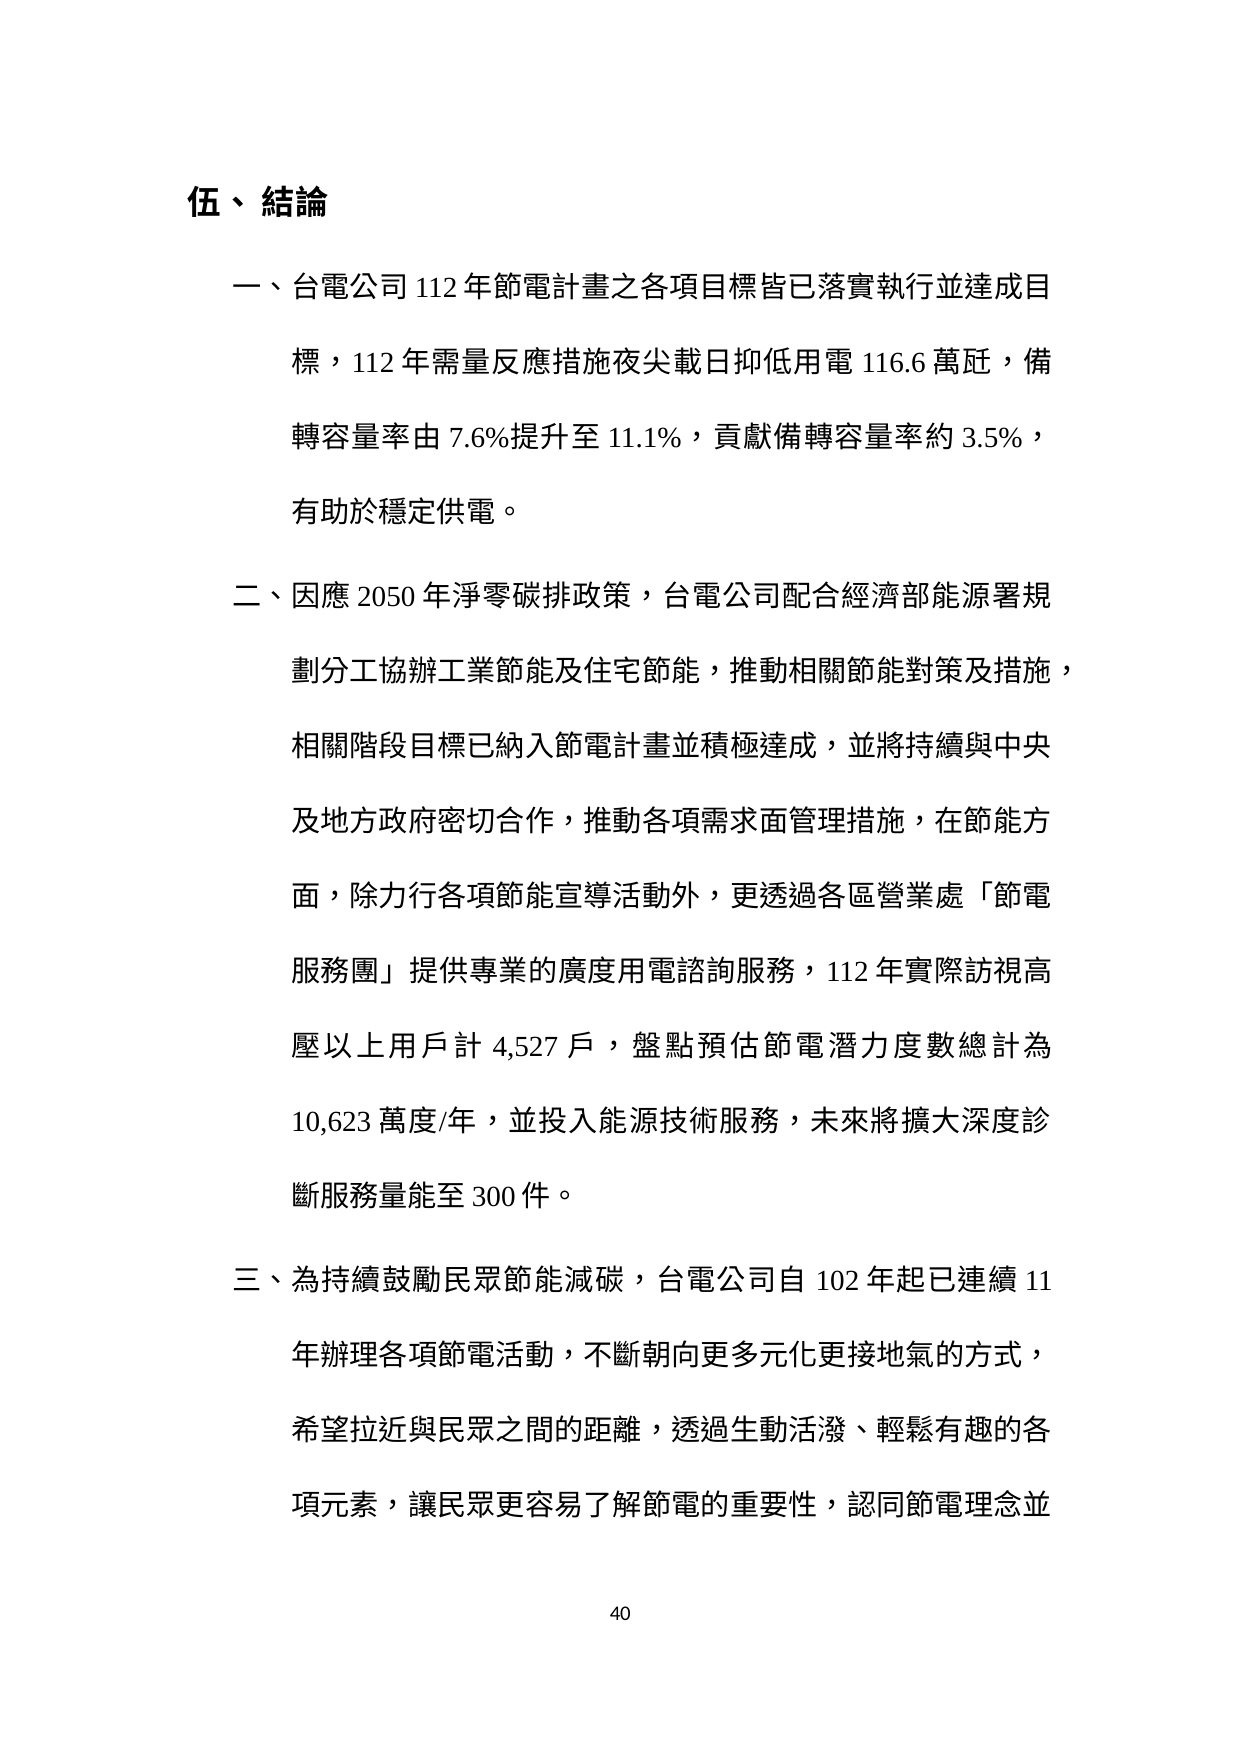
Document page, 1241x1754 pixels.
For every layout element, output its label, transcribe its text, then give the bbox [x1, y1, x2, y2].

list 台電公司112年節電計畫之各項目標皆已落實執行並達成目標，112年需量反應措施夜尖載日抑低用電116.6萬瓩，備轉容量率由7.6%提升至11.1%，貢獻備轉容量率約3.5%，有助於穩定供電。 [232, 247, 1053, 547]
subtitle 結論 [187, 162, 1053, 237]
list 因應2050年淨零碳排政策，台電公司配合經濟部能源署規劃分工協辦工業節能及住宅節能，推動相關節能對策及措施，相關階段目標已納入節電計畫並積極達成，並將持續與中央及地方政府密切合作，推動各項需求面管理措施，在節能方面，除力行各項節能宣導活動外，更透過各區營業處「節電服務團」提供專業的廣度用電諮詢服務，112年實際訪視高壓以上用戶計4,527戶，盤點預估節電潛力度數總計為10,623萬度/年，並投入能源技術服務，未來將擴大深度診斷服務量能至300件。 [232, 556, 1053, 1231]
list 為持續鼓勵民眾節能減碳，台電公司自102年起已連續11年辦理各項節電活動，不斷朝向更多元化更接地氣的方式，希望拉近與民眾之間的距離，透過生動活潑、輕鬆有趣的各項元素，讓民眾更容易了解節電的重要性，認同節電理念並提高節電意識，進而願意付諸行動以符合政府節能減碳政策。 [232, 1241, 1053, 1541]
